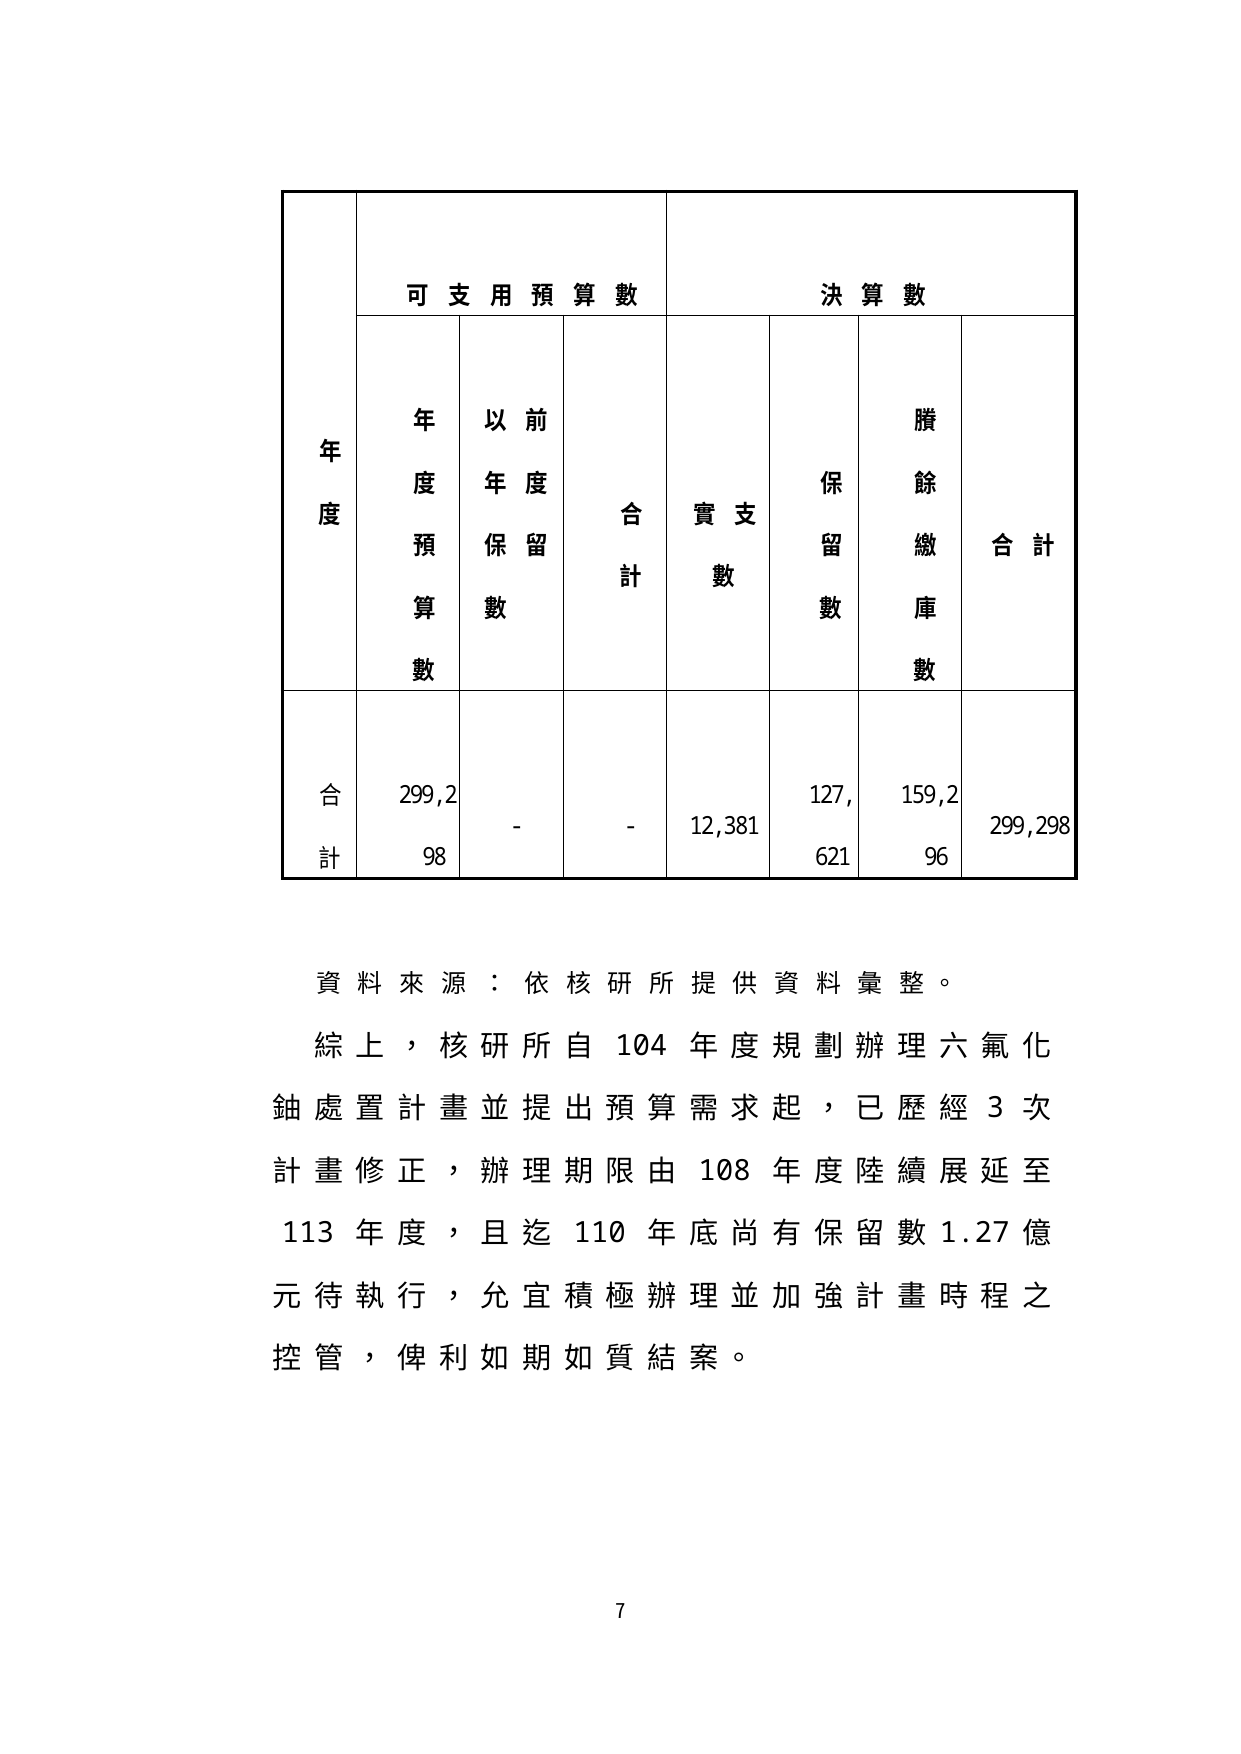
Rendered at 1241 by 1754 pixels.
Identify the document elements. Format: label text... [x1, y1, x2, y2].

table_cell 賸餘繳庫數 [859, 316, 961, 689]
table_cell 保留數 [770, 316, 858, 689]
table_header 可支用預算數 [357, 193, 666, 314]
table_cell 合計 [284, 691, 356, 877]
table_cell - [460, 691, 563, 877]
table_header 年度 [284, 193, 356, 689]
table_cell 實支數 [667, 316, 769, 689]
table_cell 299,298 [357, 691, 459, 877]
table_cell 12,381 [667, 691, 769, 877]
table_cell 127,621 [770, 691, 858, 877]
table_header 決算數 [667, 193, 1074, 314]
table_cell 合計 [962, 316, 1074, 689]
table_cell 年度預算數 [357, 316, 459, 689]
table_cell - [564, 691, 666, 877]
table_cell 以前年度保留數 [460, 316, 563, 689]
table_cell 159,296 [859, 691, 961, 877]
table_cell 299,298 [962, 691, 1074, 877]
table_cell 合計 [564, 316, 666, 689]
text 綜上，核研所自104年度規劃辦理六氟化鈾處置計畫並提出預算需求起，已歷經3次計畫修正，辦理期限由108年度陸續展延至113年度，且迄110年底尚有保留數1.27億元待執行，允宜積極辦理並加強計畫時程之控管，俾利如期如質結案。 [242, 1002, 1058, 1377]
text 資料來源：依核研所提供資料彙整。 [270, 939, 1058, 1002]
